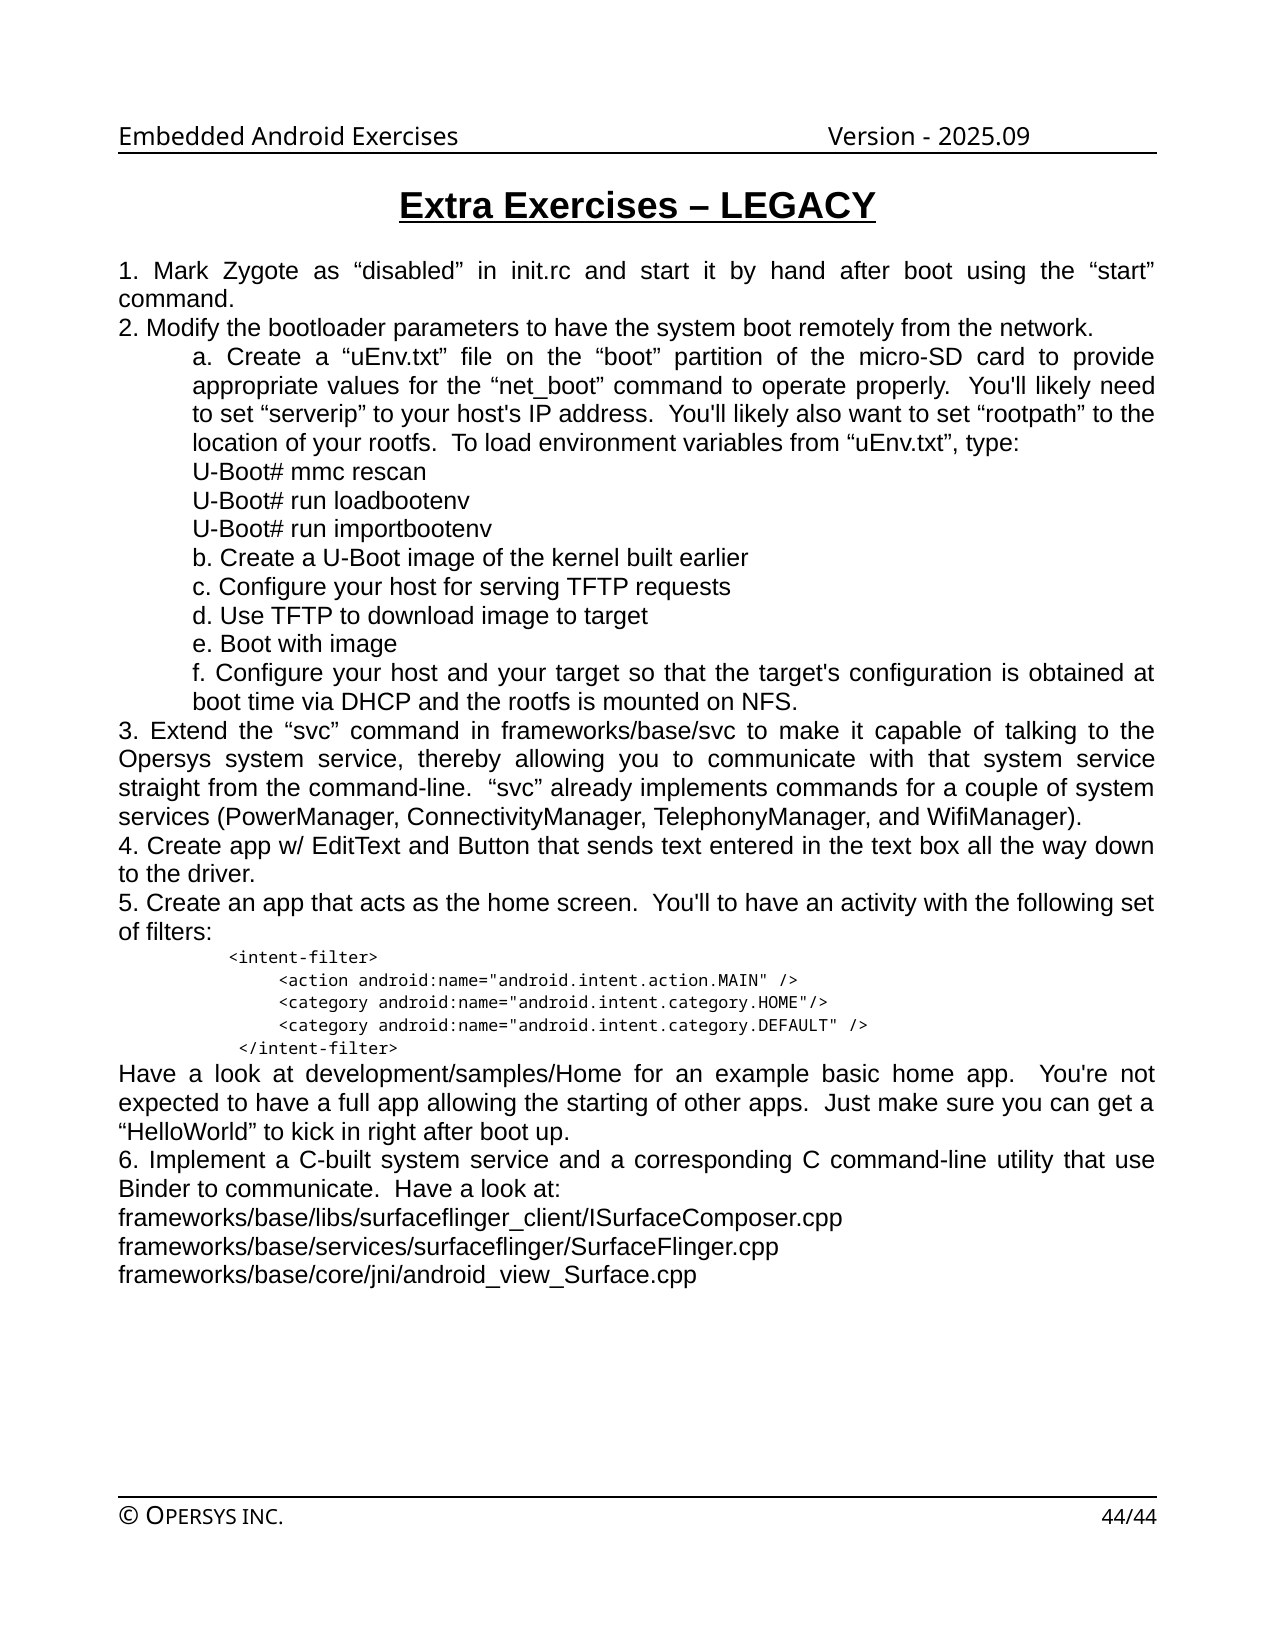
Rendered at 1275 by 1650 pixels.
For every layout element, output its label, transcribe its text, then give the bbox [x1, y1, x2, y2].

text <category android:name="android.intent.category.DEFAULT" /> [118, 1014, 1157, 1036]
text U-Boot# run importbootenv [192, 514, 1157, 543]
text 6. Implement a C-built system service and a corresponding C command-line utility that use Binder to communicate. Have a look at: [118, 1145, 1157, 1203]
text frameworks/base/libs/surfaceflinger_client/ISurfaceComposer.cpp frameworks/base/services/surfaceflinger/SurfaceFlinger.cpp frameworks/base/core/jni/android_view_Surface.cpp [118, 1203, 1157, 1289]
text 1. Mark Zygote as “disabled” in init.rc and start it by hand after boot using the “start” command. [118, 256, 1157, 313]
text 5. Create an app that acts as the home screen. You'll to have an activity with the following set of filters: [118, 888, 1157, 946]
text c. Configure your host for serving TFTP requests [192, 572, 1157, 601]
text U-Boot# run loadbootenv [192, 486, 1157, 514]
text Have a look at development/samples/Home for an example basic home app. You're not expected to have a full app allowing the starting of other apps. Just make sure you can get a “HelloWorld” to kick in right after boot up. [118, 1059, 1157, 1145]
text d. Use TFTP to download image to target [192, 601, 1157, 629]
text e. Boot with image [192, 629, 1157, 658]
text 3. Extend the “svc” command in frameworks/base/svc to make it capable of talking to the Opersys system service, thereby allowing you to communicate with that system service straight from the command-line. “svc” already implements commands for a couple of system services (PowerManager, ConnectivityManager, TelephonyManager, and WifiManager). [118, 716, 1157, 831]
text <intent-filter> [118, 946, 1157, 968]
text 4. Create app w/ EditText and Button that sends text entered in the text box all the way down to the driver. [118, 831, 1157, 888]
text <action android:name="android.intent.action.MAIN" /> [118, 968, 1157, 991]
text Extra Exercises – LEGACY [118, 184, 1157, 227]
text a. Create a “uEnv.txt” file on the “boot” partition of the micro-SD card to provide appropriate values for the “net_boot” command to operate properly. You'll likely need to set “serverip” to your host's IP address. You'll likely also want to set “rootpath” to the location of your rootfs. To load environment variables from “uEnv.txt”, type: [192, 342, 1157, 457]
text <category android:name="android.intent.category.HOME"/> [118, 991, 1157, 1014]
text </intent-filter> [118, 1036, 1157, 1059]
text b. Create a U-Boot image of the kernel built earlier [192, 543, 1157, 572]
text f. Configure your host and your target so that the target's configuration is obtained at boot time via DHCP and the rootfs is mounted on NFS. [192, 658, 1157, 716]
text U-Boot# mmc rescan [192, 457, 1157, 486]
text 2. Modify the bootloader parameters to have the system boot remotely from the network. [118, 313, 1157, 342]
